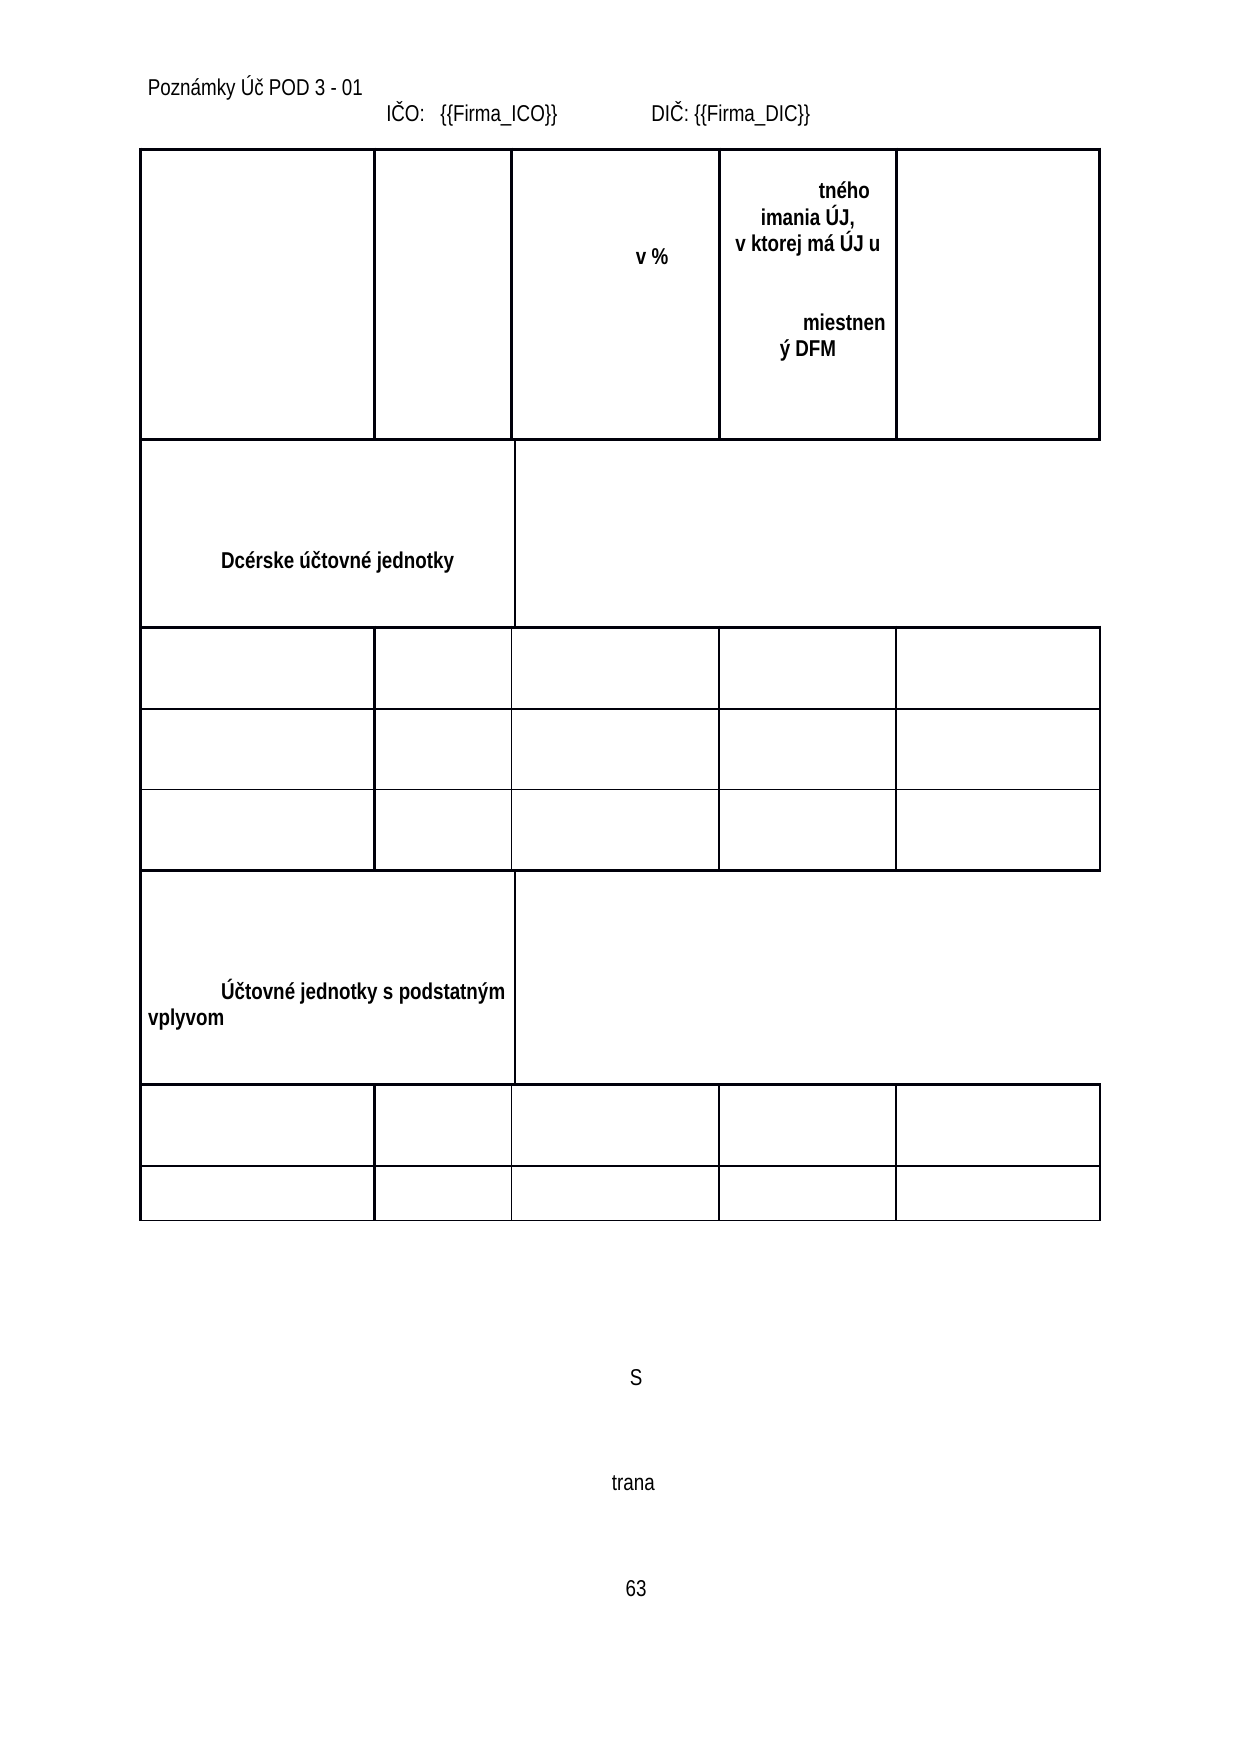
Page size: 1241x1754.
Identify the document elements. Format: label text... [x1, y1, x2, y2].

table_cell [376, 629, 511, 708]
table_cell [512, 790, 718, 869]
table_cell tného imania ÚJ, v ktorej má ÚJ u miestnený DFM [721, 151, 895, 414]
table_cell [897, 1086, 1099, 1165]
table_cell c [513, 414, 718, 438]
table_cell [897, 629, 1099, 708]
table_cell [720, 790, 895, 869]
table_cell [720, 629, 895, 708]
table_cell [512, 629, 718, 708]
table_cell [376, 710, 511, 788]
table_cell [376, 1167, 511, 1219]
table_cell [512, 1167, 718, 1219]
table_cell [142, 1086, 373, 1165]
table_cell [898, 151, 1098, 414]
table_cell [720, 710, 895, 788]
table_cell [897, 1167, 1099, 1219]
table_cell d [721, 414, 895, 438]
table_cell v % [513, 151, 718, 414]
table_cell [897, 710, 1099, 788]
table_cell [142, 790, 373, 869]
table_header [142, 151, 373, 414]
table_cell [142, 629, 373, 708]
table_cell [512, 710, 718, 788]
table_cell e [898, 414, 1098, 438]
table_cell [720, 1167, 895, 1219]
table_cell [897, 790, 1099, 869]
table_cell [720, 1086, 895, 1165]
table_cell a [142, 414, 373, 438]
table_cell [142, 710, 373, 788]
table_cell [376, 1086, 511, 1165]
table_cell Dcérske účtovné jednotky [142, 441, 514, 626]
table_cell [512, 1086, 718, 1165]
table_cell b [376, 414, 510, 438]
table_cell [142, 1167, 373, 1219]
table_cell [376, 790, 511, 869]
table_cell Účtovné jednotky s podstatným vplyvom [142, 872, 514, 1083]
table_cell [376, 151, 510, 414]
